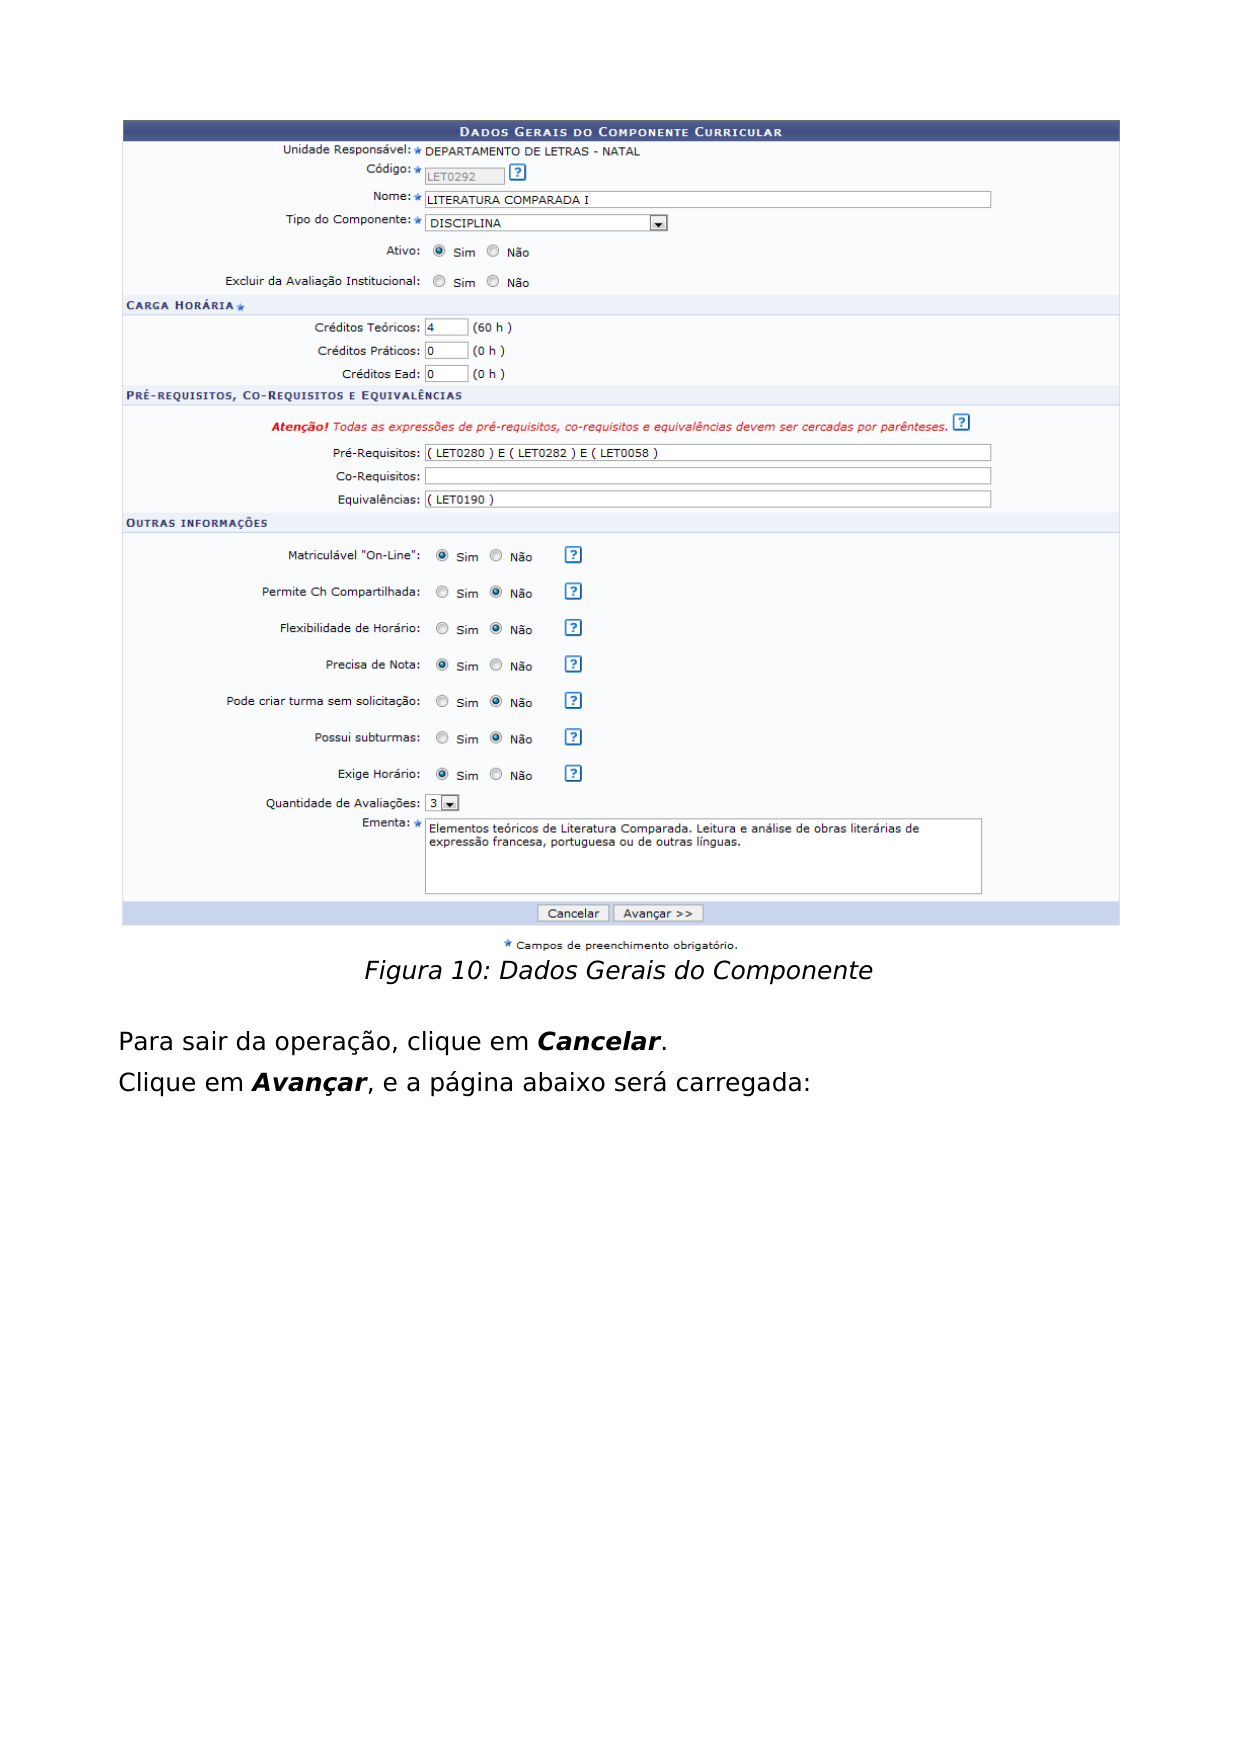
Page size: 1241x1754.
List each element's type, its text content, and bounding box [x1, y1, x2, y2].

text Clique em Avançar, e a página abaixo será carregada: [118, 1068, 1122, 1098]
text Figura 10: Dados Gerais do Componente [118, 956, 1122, 985]
text Para sair da operação, clique em Cancelar. [118, 1027, 1122, 1056]
picture [118, 118, 1123, 956]
